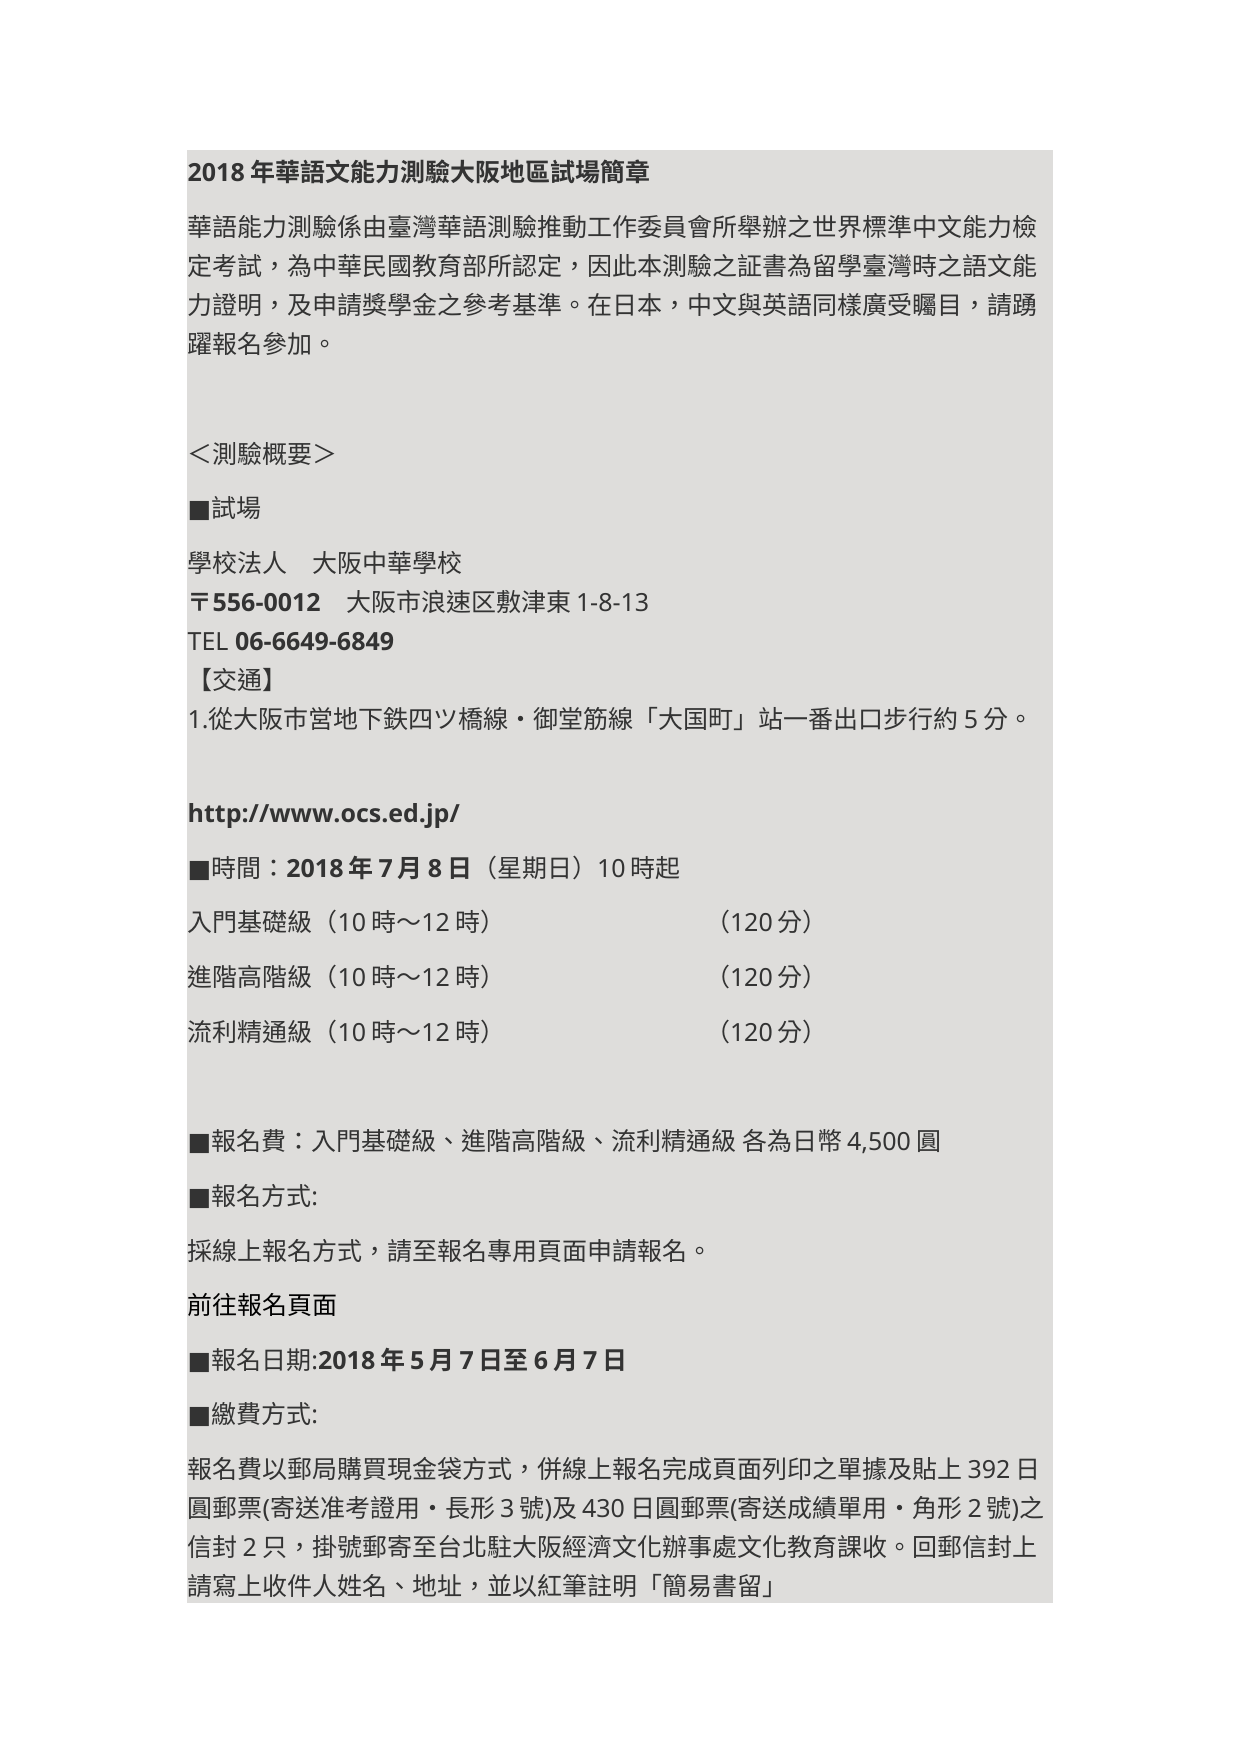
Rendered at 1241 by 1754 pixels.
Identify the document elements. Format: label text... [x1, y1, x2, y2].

text ＜測驗概要＞ [187, 431, 1053, 470]
text ■時間：2018年7月8日（星期日）10時起 [187, 845, 1053, 884]
text ■報名方式: [187, 1173, 1053, 1212]
text 報名費以郵局購買現金袋方式，併線上報名完成頁面列印之單據及貼上392日圓郵票(寄送准考證用‧長形3號)及430日圓郵票(寄送成績單用‧角形2號)之信封2只，掛號郵寄至台北駐大阪經濟文化辦事處文化教育課收。回郵信封上請寫上收件人姓名、地址，並以紅筆註明「簡易書留」 [187, 1447, 1053, 1603]
text http://www.ocs.ed.jp/ [187, 791, 1053, 830]
text 流利精通級（10時～12時） （120分） [187, 1009, 1053, 1048]
text ■試場 [187, 486, 1053, 525]
text ■報名費：入門基礎級、進階高階級、流利精通級 各為日幣4,500圓 [187, 1119, 1053, 1158]
text 2018年華語文能力測驗大阪地區試場簡章 [187, 150, 1053, 189]
text 入門基礎級（10時～12時） （120分） [187, 900, 1053, 939]
text 進階高階級（10時～12時） （120分） [187, 955, 1053, 994]
text 採線上報名方式，請至報名專用頁面申請報名。 [187, 1228, 1053, 1267]
text ■報名日期:2018年5月7日至6月7日 [187, 1337, 1053, 1377]
text 學校法人 大阪中華學校 〒556-0012 大阪市浪速区敷津東1-8-13 TEL 06-6649-6849 【交通】 1.從大阪市営地下鉄四ツ橋線・御堂筋線「大国町」站一番出口步行約5分。 [187, 541, 1053, 775]
text ■繳費方式: [187, 1392, 1053, 1431]
text 華語能力測驗係由臺灣華語測驗推動工作委員會所舉辦之世界標準中文能力檢定考試，為中華民國教育部所認定，因此本測驗之証書為留學臺灣時之語文能力證明，及申請獎學金之參考基準。在日本，中文與英語同樣廣受矚目，請踴躍報名參加。 [187, 205, 1053, 361]
text 前往報名頁面 [187, 1283, 1053, 1322]
